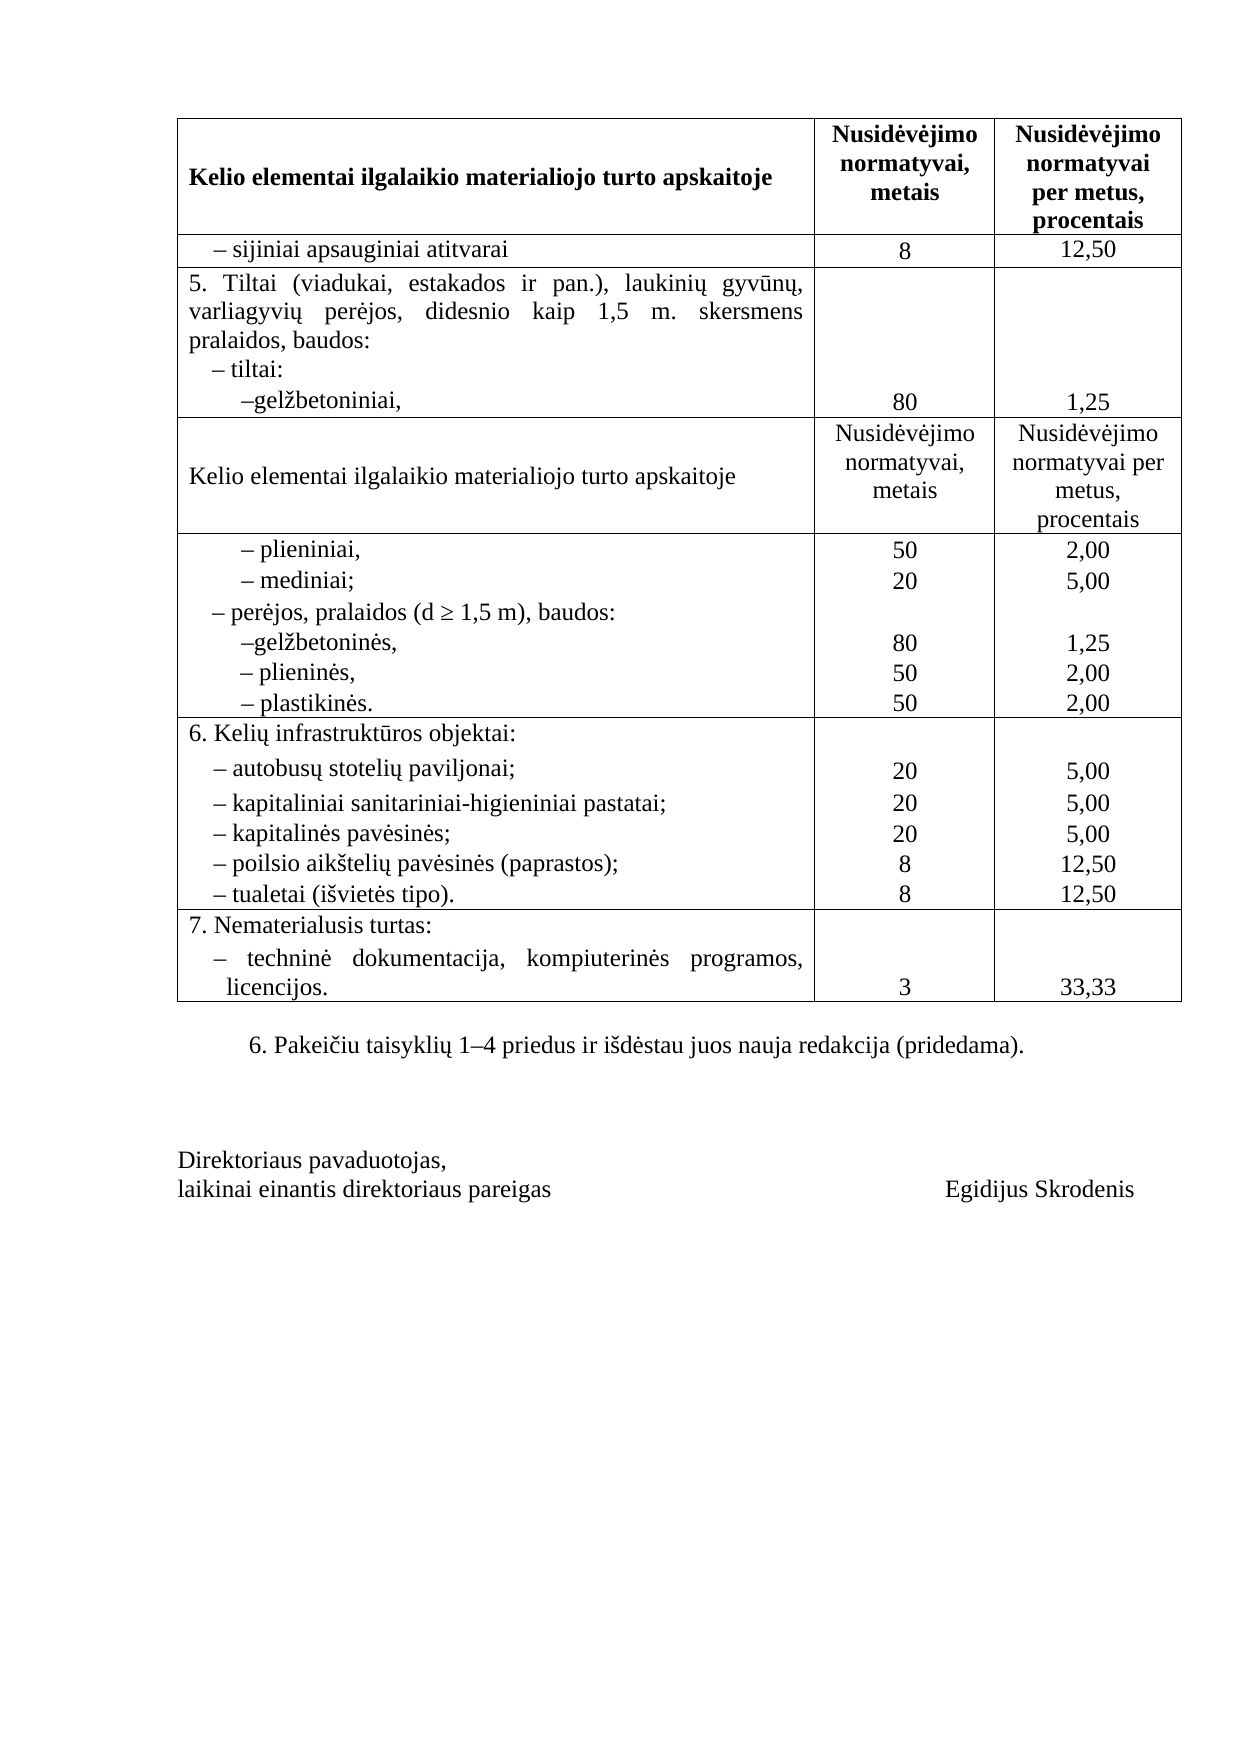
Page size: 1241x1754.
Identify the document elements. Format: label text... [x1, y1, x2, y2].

table_cell – perėjos, pralaidos (d ≥ 1,5 m), baudos: [178, 597, 814, 627]
table_cell 8 [815, 879, 994, 909]
table_cell – autobusų stotelių paviljonai; [178, 753, 814, 788]
table_cell 6. Kelių infrastruktūros objektai: [178, 718, 814, 753]
table_header Nusidėvėjimo normatyvai, metais [815, 119, 994, 234]
table_cell [815, 354, 994, 385]
table_cell – plieninės, [178, 658, 814, 688]
table_cell [995, 354, 1181, 385]
table_cell Kelio elementai ilgalaikio materialiojo turto apskaitoje [178, 418, 814, 533]
table_cell 20 [815, 818, 994, 848]
table_cell 33,33 [995, 943, 1181, 1001]
text laikinai einantis direktoriaus pareigas Egidijus Skrodenis [177, 1174, 1181, 1203]
table_cell –gelžbetoninės, [178, 627, 814, 657]
table_cell – kapitaliniai sanitariniai-higieniniai pastatai; [178, 788, 814, 818]
table_cell [995, 910, 1181, 943]
table_cell 3 [815, 943, 994, 1001]
table_cell 80 [815, 385, 994, 417]
table_cell 50 [815, 688, 994, 717]
table_cell Nusidėvėjimo normatyvai per metus, procentais [995, 418, 1181, 533]
table_cell 50 [815, 534, 994, 565]
table_cell 7. Nematerialusis turtas: [178, 910, 814, 943]
table_cell 5,00 [995, 565, 1181, 597]
table_cell 2,00 [995, 534, 1181, 565]
table_cell 8 [815, 848, 994, 879]
table_cell 8 [815, 235, 994, 267]
table_cell Nusidėvėjimo normatyvai, metais [815, 418, 994, 533]
table_cell – plieniniai, [178, 534, 814, 565]
table_header Kelio elementai ilgalaikio materialiojo turto apskaitoje [178, 119, 814, 234]
table_cell – plastikinės. [178, 688, 814, 717]
table_cell – poilsio aikštelių pavėsinės (paprastos); [178, 848, 814, 879]
table_cell 50 [815, 658, 994, 688]
table_cell – tualetai (išvietės tipo). [178, 879, 814, 909]
table_cell 20 [815, 753, 994, 788]
table_cell – tiltai: [178, 354, 814, 385]
table_cell 2,00 [995, 658, 1181, 688]
table_cell [995, 718, 1181, 753]
table_cell 20 [815, 788, 994, 818]
text 6. Pakeičiu taisyklių 1–4 priedus ir išdėstau juos nauja redakcija (pridedama). [177, 1030, 1181, 1059]
table_cell [815, 268, 994, 354]
table_cell 12,50 [995, 235, 1181, 267]
table_cell [995, 597, 1181, 627]
table_cell [815, 910, 994, 943]
table_cell – kapitalinės pavėsinės; [178, 818, 814, 848]
table_cell 5,00 [995, 753, 1181, 788]
table_cell 12,50 [995, 848, 1181, 879]
table_cell 1,25 [995, 385, 1181, 417]
table_cell 12,50 [995, 879, 1181, 909]
table_cell [815, 597, 994, 627]
table_cell 80 [815, 627, 994, 657]
table_cell 2,00 [995, 688, 1181, 717]
table_cell – sijiniai apsauginiai atitvarai [178, 235, 814, 267]
table_cell [995, 268, 1181, 354]
table_header Nusidėvėjimo normatyvai per metus, procentais [995, 119, 1181, 234]
table_cell 20 [815, 565, 994, 597]
table_cell 5. Tiltai (viadukai, estakados ir pan.), laukinių gyvūnų, varliagyvių perėjos, didesnio kaip 1,5 m. skersmens pralaidos, baudos: [178, 268, 814, 354]
table_cell 5,00 [995, 818, 1181, 848]
table_cell 1,25 [995, 627, 1181, 657]
table_cell – techninė dokumentacija, kompiuterinės programos, licencijos. [178, 943, 814, 1001]
table_cell – mediniai; [178, 565, 814, 597]
table_cell –gelžbetoniniai, [178, 385, 814, 417]
text Direktoriaus pavaduotojas, [177, 1145, 1181, 1174]
table_cell 5,00 [995, 788, 1181, 818]
table_cell [815, 718, 994, 753]
